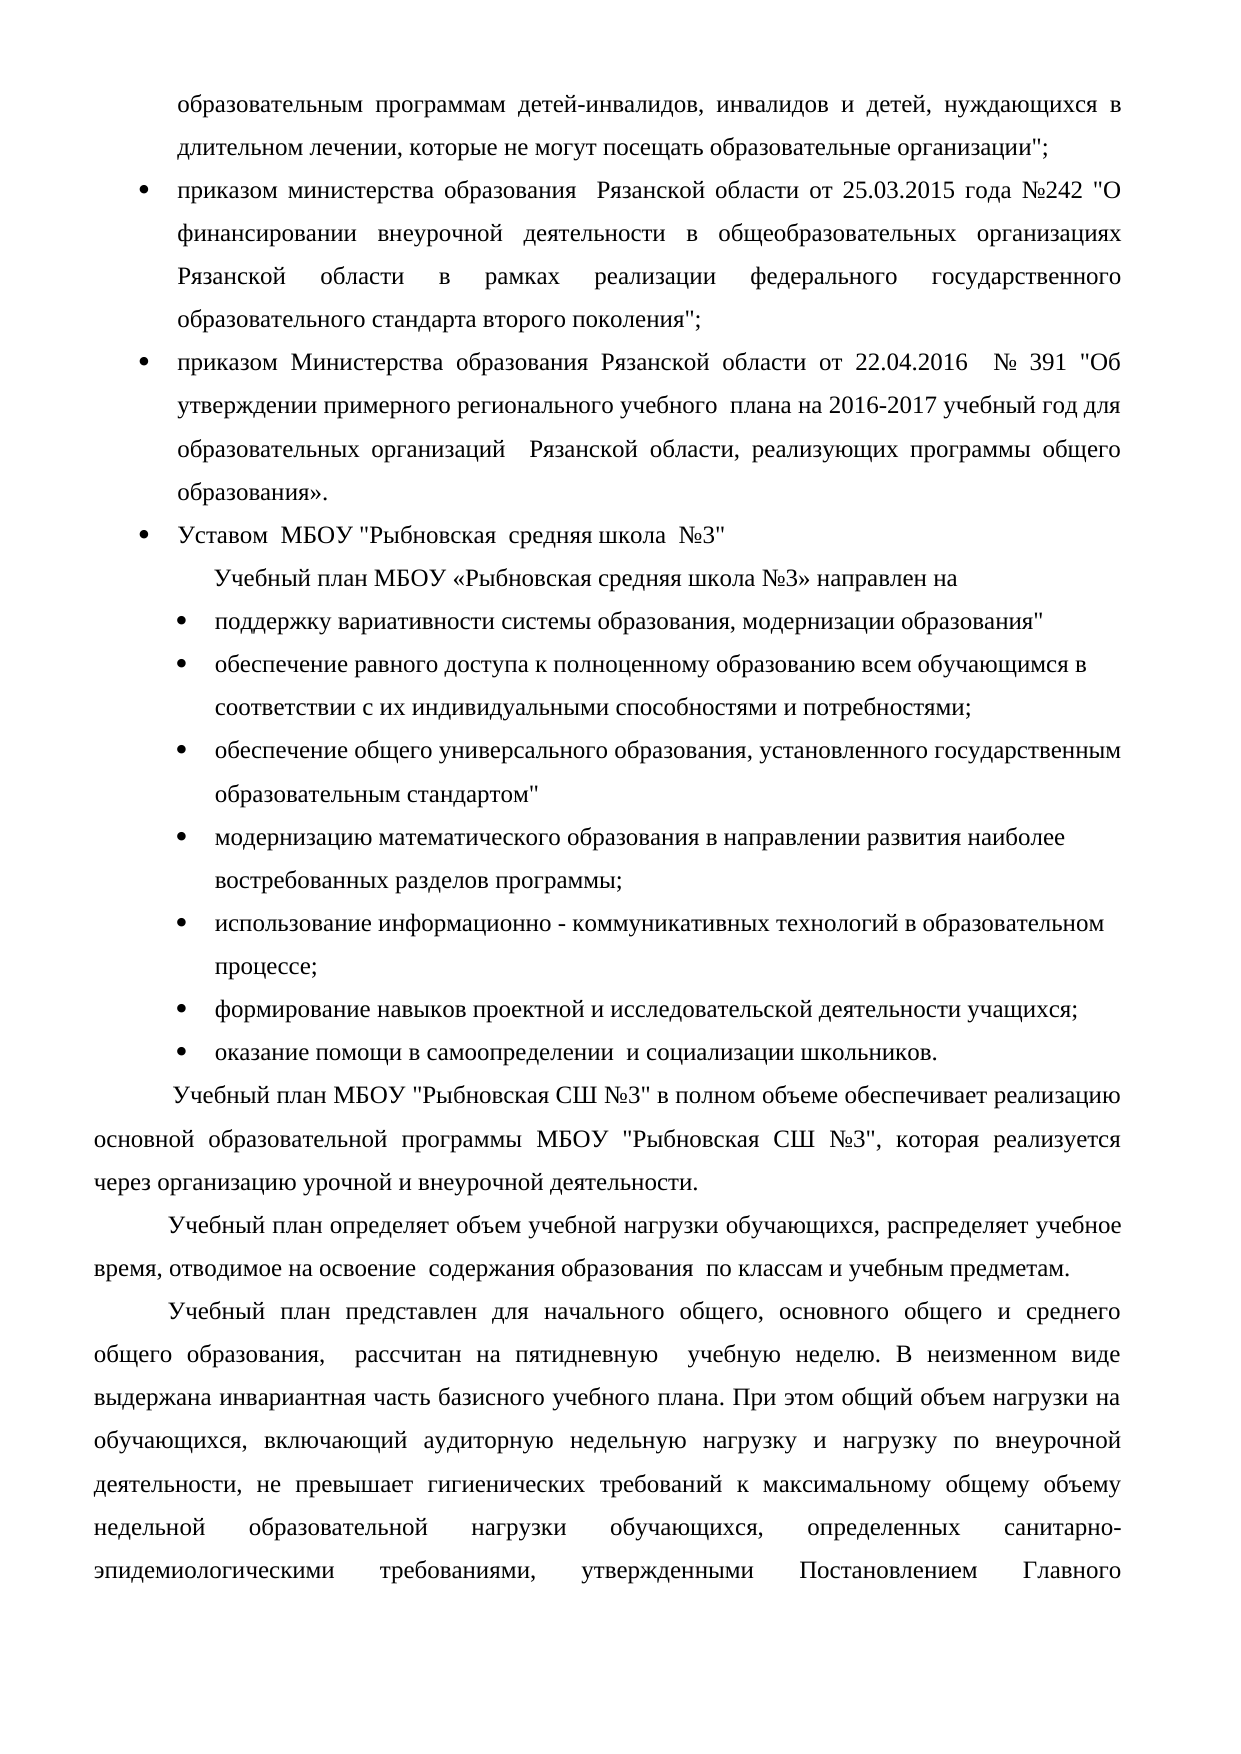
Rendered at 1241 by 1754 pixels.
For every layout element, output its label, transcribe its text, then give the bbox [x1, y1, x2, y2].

list использование информационно - коммуникативных технологий в образовательном процессе; [177, 908, 1122, 980]
list Уставом МБОУ "Рыбновская средняя школа №3" [139, 520, 1122, 549]
text Учебный план представлен для начального общего, основного общего и среднего общего образования, рассчитан на пятидневную учебную неделю. В неизменном виде выдержана инвариантная часть базисного учебного плана. При этом общий объем нагрузки на обучающихся, включающий аудиторную недельную нагрузку и нагрузку по внеурочной деятельности, не превышает гигиенических требований к максимальному общему объему недельной образовательной нагрузки обучающихся, определенных санитарно-эпидемиологическими требованиями, утвержденными Постановлением Главного [94, 1296, 1122, 1584]
list обеспечение общего универсального образования, установленного государственным образовательным стандартом" [177, 736, 1122, 807]
text Учебный план определяет объем учебной нагрузки обучающихся, распределяет учебное время, отводимое на освоение содержания образования по классам и учебным предметам. [94, 1210, 1122, 1282]
text Учебный план МБОУ "Рыбновская СШ №3" в полном объеме обеспечивает реализацию основной образовательной программы МБОУ "Рыбновская СШ №3", которая реализуется через организацию урочной и внеурочной деятельности. [94, 1081, 1122, 1196]
list поддержку вариативности системы образования, модернизации образования" [177, 606, 1122, 635]
list приказом Министерства образования Рязанской области от 22.04.2016 № 391 "Об утверждении примерного регионального учебного плана на 2016-2017 учебный год для образовательных организаций Рязанской области, реализующих программы общего образования». [139, 347, 1122, 506]
list обеспечение равного доступа к полноценному образованию всем обучающимся в соответствии с их индивидуальными способностями и потребностями; [177, 649, 1122, 721]
list формирование навыков проектной и исследовательской деятельности учащихся; [177, 994, 1122, 1023]
list модернизацию математического образования в направлении развития наиболее востребованных разделов программы; [177, 822, 1122, 894]
list оказание помощи в самоопределении и социализации школьников. [177, 1037, 1122, 1066]
text Учебный план МБОУ «Рыбновская средняя школа №3» направлен на [139, 563, 1122, 592]
list образовательным программам детей-инвалидов, инвалидов и детей, нуждающихся в длительном лечении, которые не могут посещать образовательные организации"; [139, 89, 1122, 161]
list приказом министерства образования Рязанской области от 25.03.2015 года №242 "О финансировании внеурочной деятельности в общеобразовательных организациях Рязанской области в рамках реализации федерального государственного образовательного стандарта второго поколения"; [139, 175, 1122, 333]
